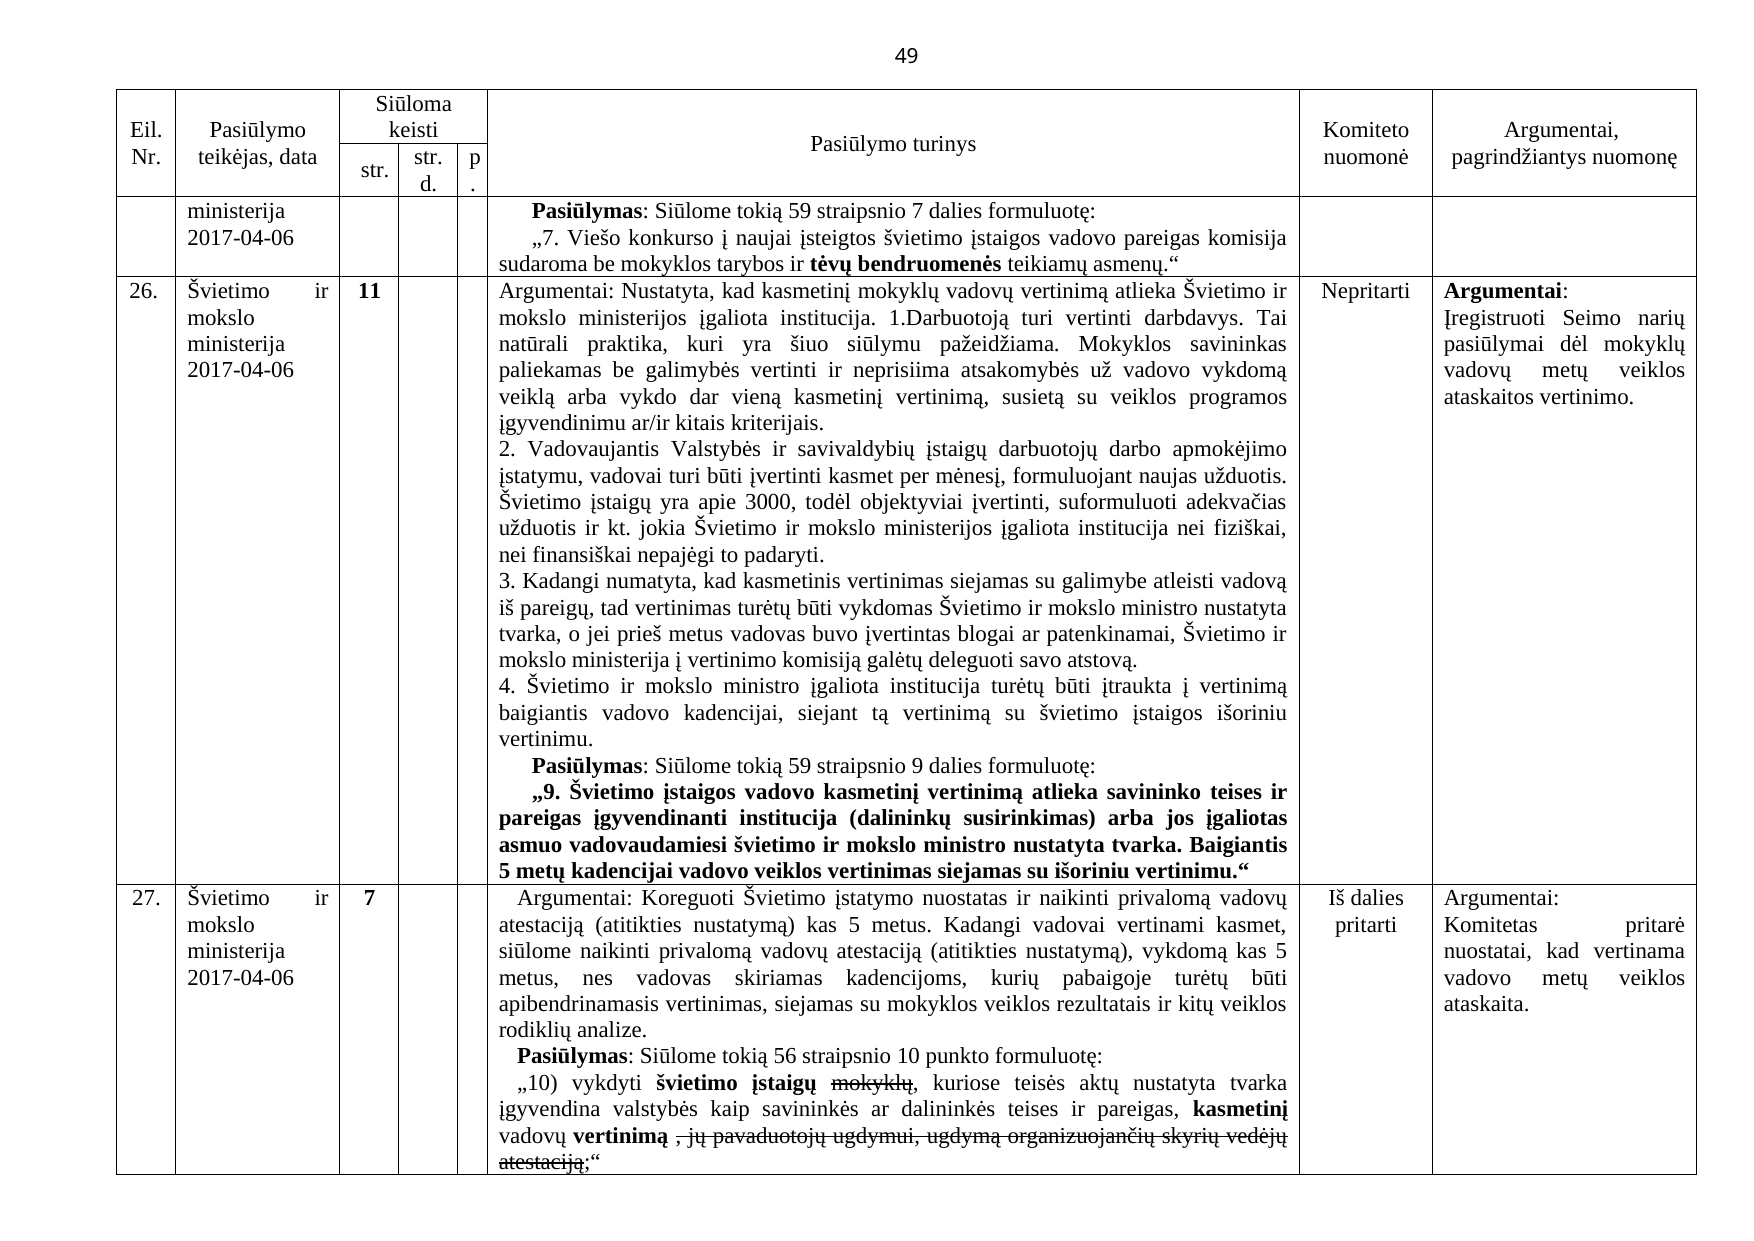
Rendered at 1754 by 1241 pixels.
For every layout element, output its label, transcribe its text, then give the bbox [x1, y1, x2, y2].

table_cell Pasiūlymas: Siūlome tokią 59 straipsnio 7 dalies formuluotę: „7. Viešo konkurso į naujai įsteigtos švietimo įstaigos vadovo pareigas komisija sudaroma be mokyklos tarybos ir tėvų bendruomenės teikiamų asmenų.“ [488, 197, 1299, 276]
table_header Pasiūlymo teikėjas, data [176, 90, 339, 196]
table_cell [1433, 197, 1696, 276]
table_cell [458, 277, 487, 883]
table_cell Argumentai: Įregistruoti Seimo narių pasiūlymai dėl mokyklų vadovų metų veiklos ataskaitos vertinimo. [1433, 277, 1696, 883]
table_cell [399, 277, 457, 883]
table_cell 27. [117, 885, 175, 1174]
table_cell [458, 197, 487, 276]
table_header Pasiūlymo turinys [488, 90, 1299, 196]
table_cell [399, 197, 457, 276]
table_cell Argumentai: Komitetas pritarė nuostatai, kad vertinama vadovo metų veiklos ataskaita. [1433, 885, 1696, 1174]
table_cell 11 [340, 277, 398, 883]
table_cell 7 [340, 885, 398, 1174]
table_cell [399, 885, 457, 1174]
table_cell 26. [117, 277, 175, 883]
table_cell p. [458, 144, 487, 196]
table_header Argumentai, pagrindžiantys nuomonę [1433, 90, 1696, 196]
table_cell str. [340, 144, 398, 196]
table_cell [1300, 197, 1432, 276]
table_header Komiteto nuomonė [1300, 90, 1432, 196]
table_cell [340, 197, 398, 276]
table_cell [458, 885, 487, 1174]
table_cell Argumentai: Koreguoti Švietimo įstatymo nuostatas ir naikinti privalomą vadovų atestaciją (atitikties nustatymą) kas 5 metus. Kadangi vadovai vertinami kasmet, siūlome naikinti privalomą vadovų atestaciją (atitikties nustatymą), vykdomą kas 5 metus, nes vadovas skiriamas kadencijoms, kurių pabaigoje turėtų būti apibendrinamasis vertinimas, siejamas su mokyklos veiklos rezultatais ir kitų veiklos rodiklių analize. Pasiūlymas: Siūlome tokią 56 straipsnio 10 punkto formuluotę: „10) vykdyti švietimo įstaigų mokyklų, kuriose teisės aktų nustatyta tvarka įgyvendina valstybės kaip savininkės ar dalininkės teises ir pareigas, kasmetinį vadovų vertinimą , jų pavaduotojų ugdymui, ugdymą organizuojančių skyrių vedėjų atestaciją;“ [488, 885, 1299, 1174]
table_cell Iš dalies pritarti [1300, 885, 1432, 1174]
table_cell Švietimo ir mokslo ministerija 2017-04-06 [176, 885, 339, 1174]
table_cell Švietimo ir mokslo ministerija 2017-04-06 [176, 277, 339, 883]
table_cell str. d. [399, 144, 457, 196]
table_cell Nepritarti [1300, 277, 1432, 883]
table_cell Argumentai: Nustatyta, kad kasmetinį mokyklų vadovų vertinimą atlieka Švietimo ir mokslo ministerijos įgaliota institucija. 1.Darbuotoją turi vertinti darbdavys. Tai natūrali praktika, kuri yra šiuo siūlymu pažeidžiama. Mokyklos savininkas paliekamas be galimybės vertinti ir neprisiima atsakomybės už vadovo vykdomą veiklą arba vykdo dar vieną kasmetinį vertinimą, susietą su veiklos programos įgyvendinimu ar/ir kitais kriterijais. 2. Vadovaujantis Valstybės ir savivaldybių įstaigų darbuotojų darbo apmokėjimo įstatymu, vadovai turi būti įvertinti kasmet per mėnesį, formuluojant naujas užduotis. Švietimo įstaigų yra apie 3000, todėl objektyviai įvertinti, suformuluoti adekvačias užduotis ir kt. jokia Švietimo ir mokslo ministerijos įgaliota institucija nei fiziškai, nei finansiškai nepajėgi to padaryti. 3. Kadangi numatyta, kad kasmetinis vertinimas siejamas su galimybe atleisti vadovą iš pareigų, tad vertinimas turėtų būti vykdomas Švietimo ir mokslo ministro nustatyta tvarka, o jei prieš metus vadovas buvo įvertintas blogai ar patenkinamai, Švietimo ir mokslo ministerija į vertinimo komisiją galėtų deleguoti savo atstovą. 4. Švietimo ir mokslo ministro įgaliota institucija turėtų būti įtraukta į vertinimą baigiantis vadovo kadencijai, siejant tą vertinimą su švietimo įstaigos išoriniu vertinimu. Pasiūlymas: Siūlome tokią 59 straipsnio 9 dalies formuluotę: „9. Švietimo įstaigos vadovo kasmetinį vertinimą atlieka savininko teises ir pareigas įgyvendinanti institucija (dalininkų susirinkimas) arba jos įgaliotas asmuo vadovaudamiesi švietimo ir mokslo ministro nustatyta tvarka. Baigiantis 5 metų kadencijai vadovo veiklos vertinimas siejamas su išoriniu vertinimu.“ [488, 277, 1299, 883]
table_cell [117, 197, 175, 276]
table_header Siūloma keisti [340, 90, 487, 142]
table_cell ministerija 2017-04-06 [176, 197, 339, 276]
table_header Eil. Nr. [117, 90, 175, 196]
